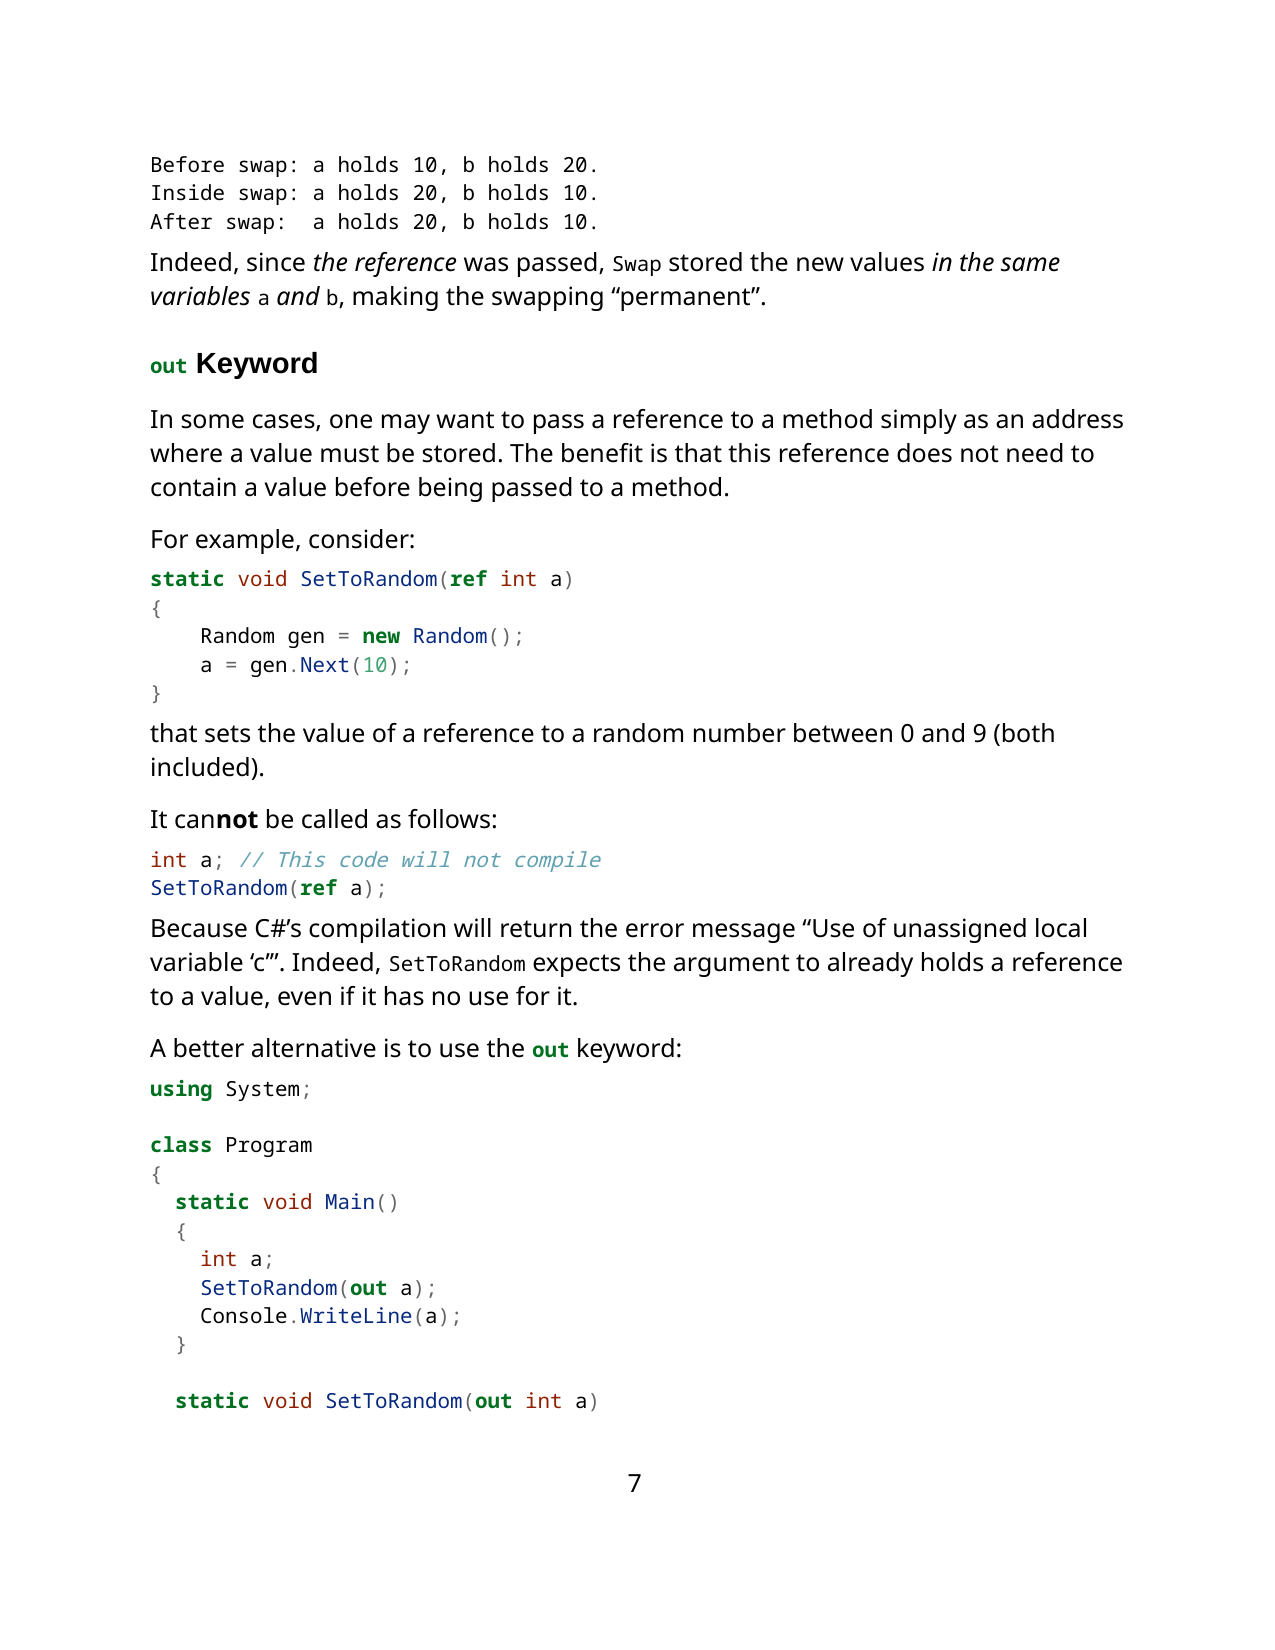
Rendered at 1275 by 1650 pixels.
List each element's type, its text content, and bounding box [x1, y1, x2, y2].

text After swap: a holds 20, b holds 10. [150, 207, 1125, 235]
text static void Main() [150, 1187, 1125, 1216]
text A better alternative is to use the out keyword: [150, 1031, 1125, 1065]
subtitle out Keyword [150, 346, 1125, 380]
text Before swap: a holds 10, b holds 20. [150, 150, 1125, 178]
text int a; [150, 1244, 1125, 1273]
text Random gen = new Random(); [150, 621, 1125, 650]
text Console.WriteLine(a); [150, 1301, 1125, 1329]
text { [150, 593, 1125, 621]
text static void SetToRandom(out int a) [150, 1386, 1125, 1415]
text int a; // This code will not compile [150, 845, 1125, 873]
text } [150, 678, 1125, 707]
text It cannot be called as follows: [150, 802, 1125, 836]
text } [150, 1329, 1125, 1358]
text a = gen.Next(10); [150, 650, 1125, 678]
text SetToRandom(out a); [150, 1273, 1125, 1301]
text For example, consider: [150, 521, 1125, 556]
text static void SetToRandom(ref int a) [150, 564, 1125, 593]
text that sets the value of a reference to a random number between 0 and 9 (both included). [150, 716, 1125, 784]
text Because C#’s compilation will return the error message “Use of unassigned local variable ‘c’”. Indeed, SetToRandom expects the argument to already holds a reference to a value, even if it has no use for it. [150, 911, 1125, 1013]
text class Program [150, 1131, 1125, 1159]
text SetToRandom(ref a); [150, 873, 1125, 902]
text In some cases, one may want to pass a reference to a method simply as an address where a value must be stored. The benefit is that this reference does not need to contain a value before being passed to a method. [150, 401, 1125, 503]
text { [150, 1159, 1125, 1187]
text Indeed, since the reference was passed, Swap stored the new values in the same variables a and b, making the swapping “permanent”. [150, 244, 1125, 312]
text { [150, 1216, 1125, 1244]
text Inside swap: a holds 20, b holds 10. [150, 178, 1125, 207]
text using System; [150, 1074, 1125, 1102]
